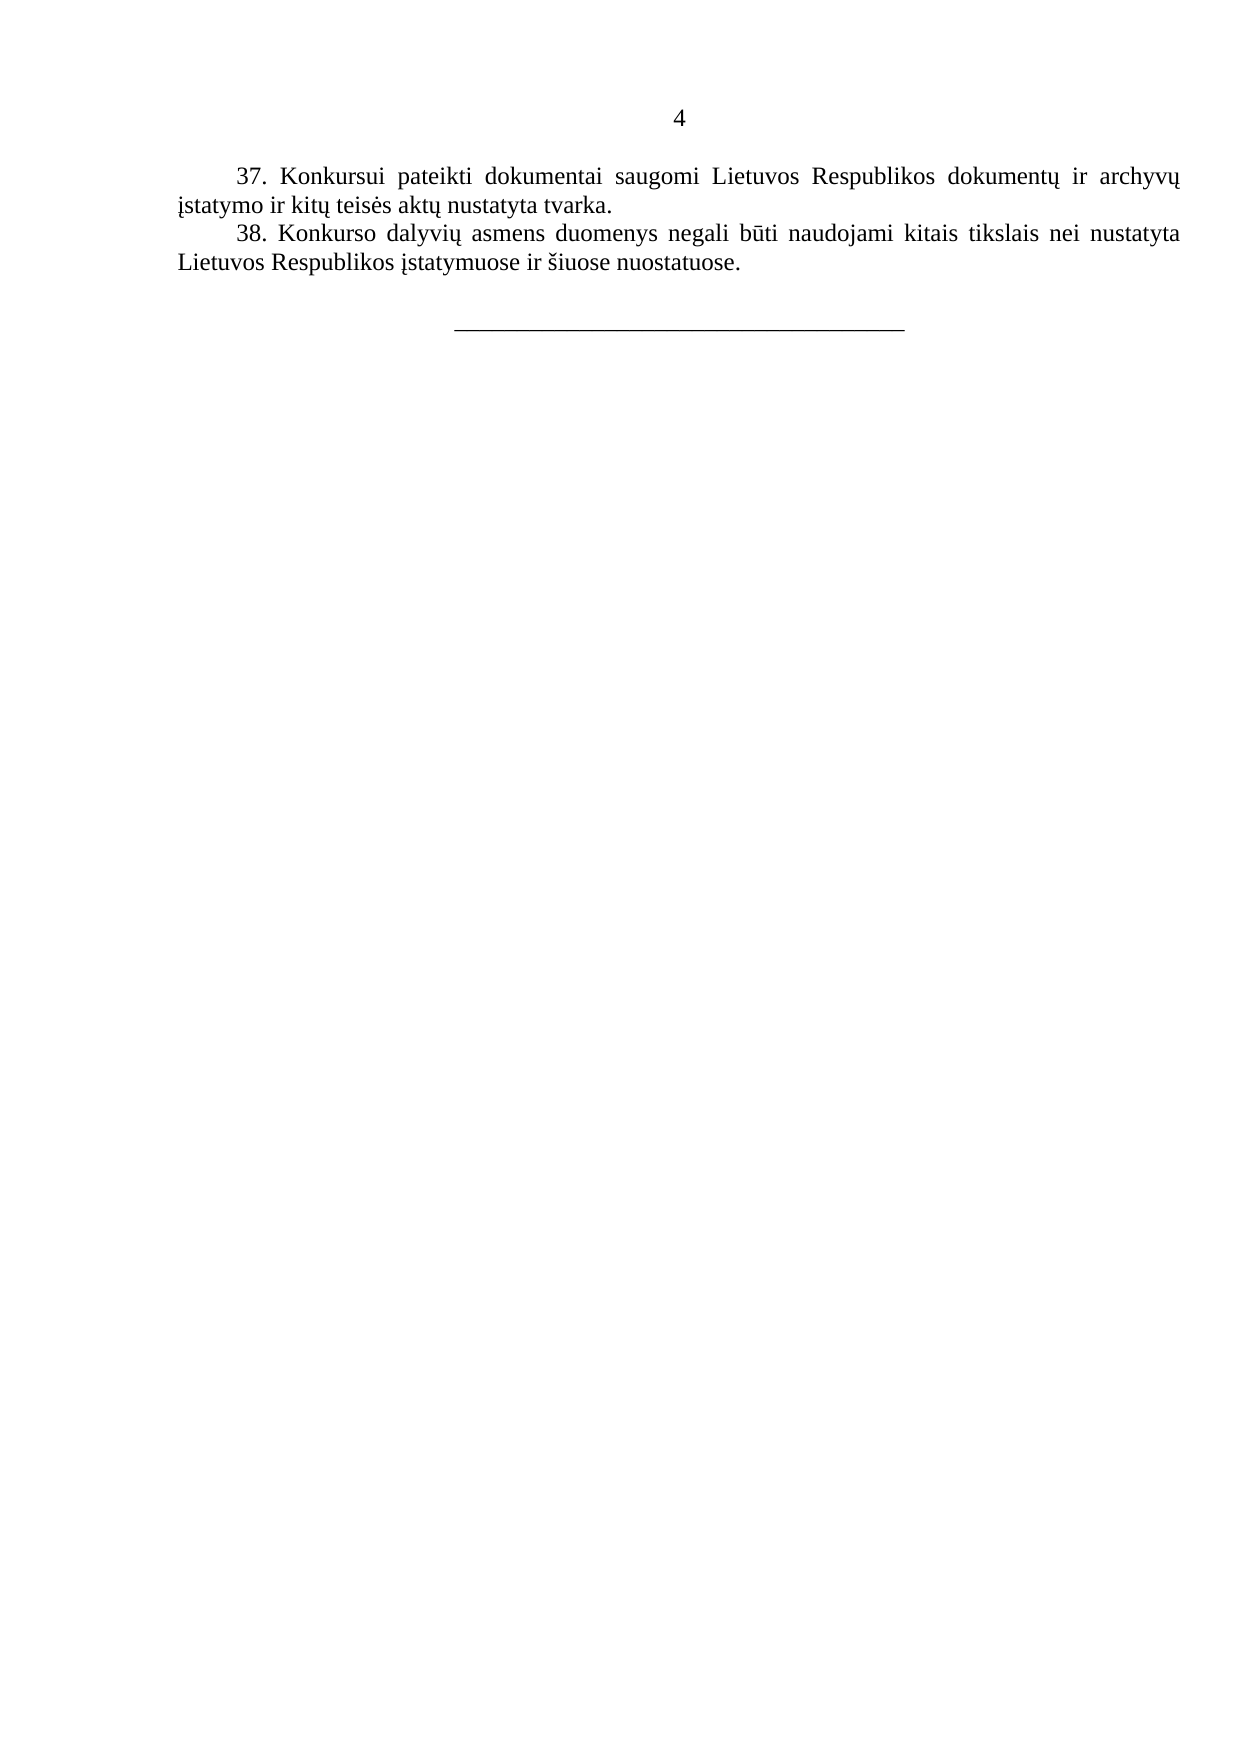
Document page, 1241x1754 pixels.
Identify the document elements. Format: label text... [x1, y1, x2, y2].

text ____________________________________ [177, 305, 1181, 333]
text 37. Konkursui pateikti dokumentai saugomi Lietuvos Respublikos dokumentų ir archyvų įstatymo ir kitų teisės aktų nustatyta tvarka. [177, 161, 1181, 218]
text 38. Konkurso dalyvių asmens duomenys negali būti naudojami kitais tikslais nei nustatyta Lietuvos Respublikos įstatymuose ir šiuose nuostatuose. [177, 218, 1181, 276]
